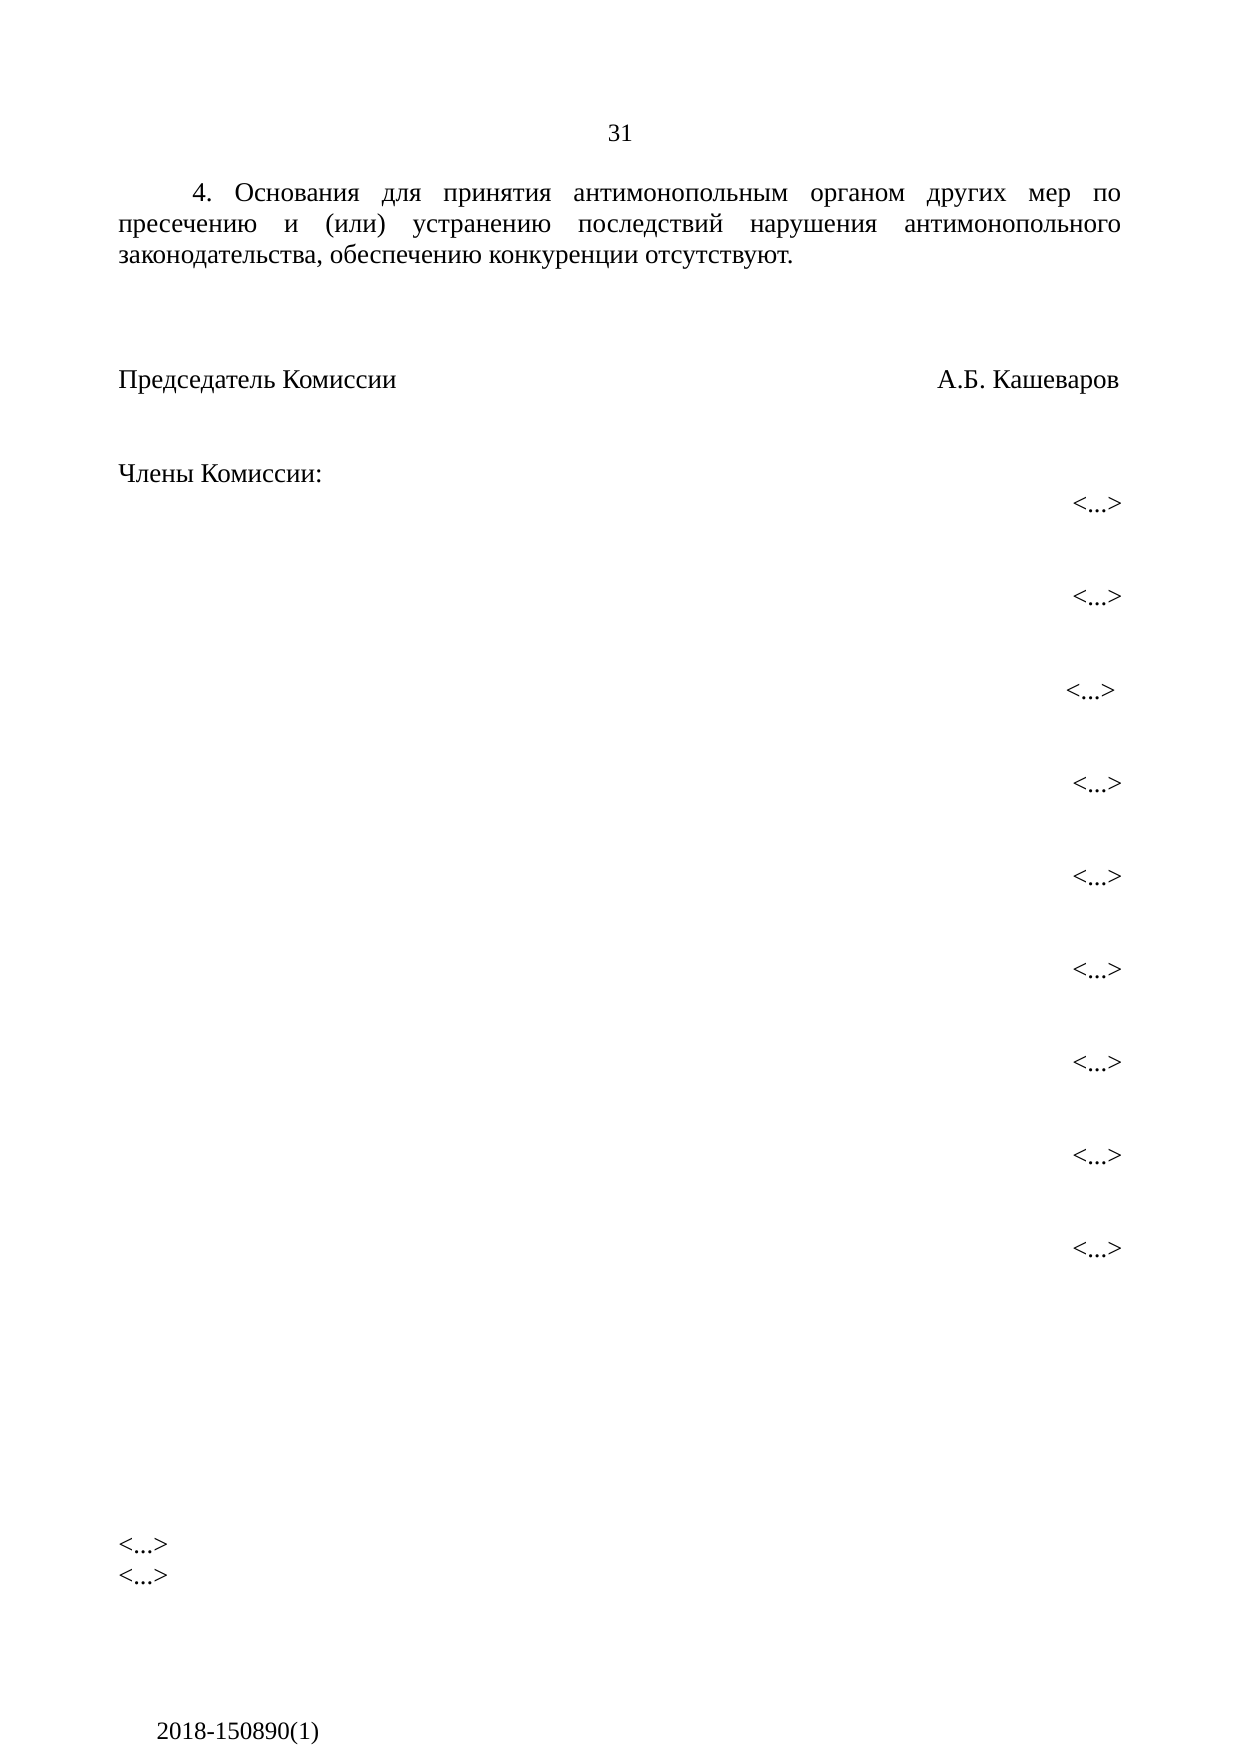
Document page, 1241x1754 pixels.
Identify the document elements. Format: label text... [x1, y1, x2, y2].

text <...> [118, 953, 1122, 984]
text <...> [118, 674, 1122, 705]
text <...> [118, 860, 1122, 891]
text <...> [118, 1232, 1122, 1263]
text <...> [118, 488, 1122, 518]
text <...> [118, 581, 1122, 612]
text <...> [118, 1560, 1122, 1591]
text <...> [118, 1046, 1122, 1077]
text Председатель Комиссии А.Б. Кашеваров [118, 363, 1122, 394]
text <...> [118, 1139, 1122, 1170]
text Члены Комиссии: [118, 457, 1122, 488]
text <...> [118, 1529, 1122, 1560]
text <...> [118, 767, 1122, 798]
text 4. Основания для принятия антимонопольным органом других мер по пресечению и (или) устранению последствий нарушения антимонопольного законодательства, обеспечению конкуренции отсутствуют. [118, 176, 1122, 270]
